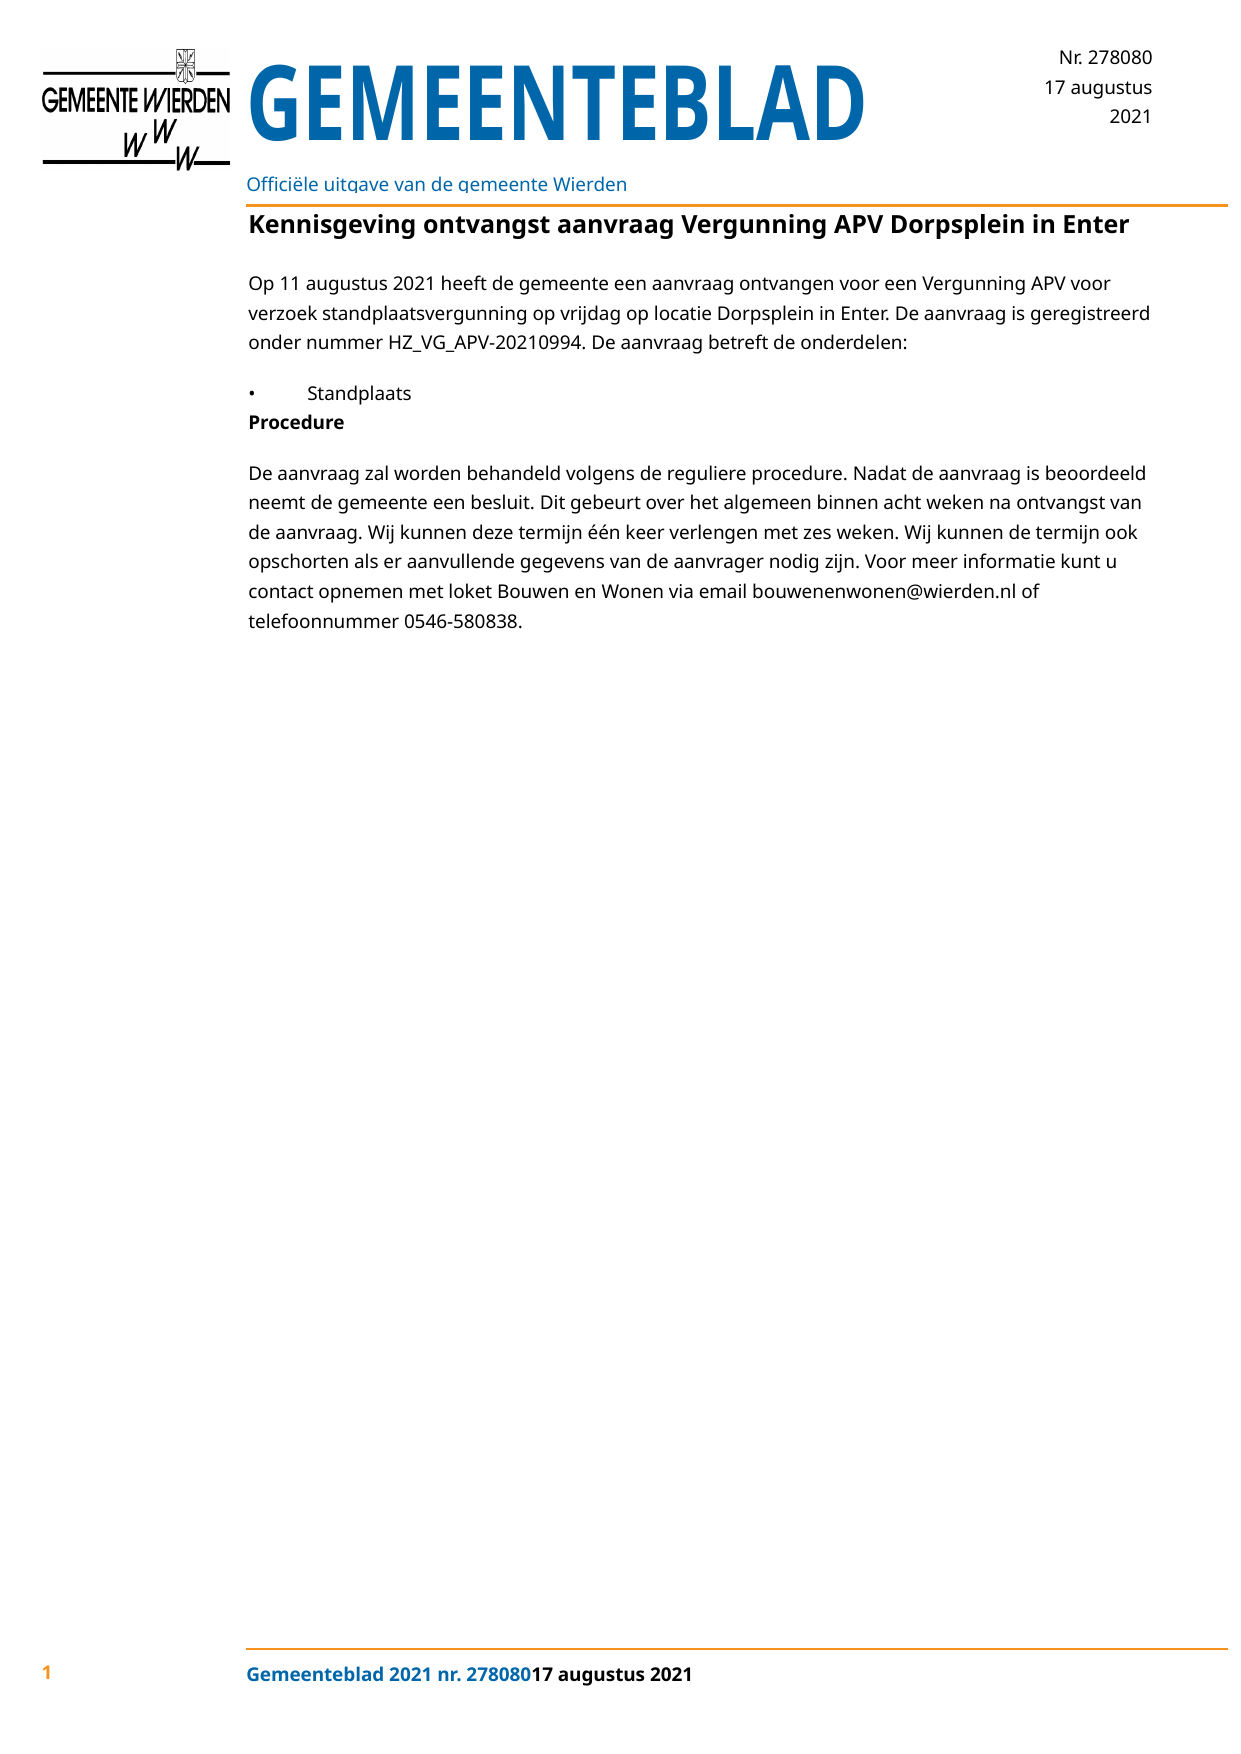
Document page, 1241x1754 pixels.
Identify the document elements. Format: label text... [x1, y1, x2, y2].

text Kennisgeving ontvangst aanvraag Vergunning APV Dorpsplein in Enter [248, 207, 1152, 241]
text Procedure [248, 409, 1152, 435]
text De aanvraag zal worden behandeld volgens de reguliere procedure. Nadat de aanvraag is beoordeeld neemt de gemeente een besluit. Dit gebeurt over het algemeen binnen acht weken na ontvangst van de aanvraag. Wij kunnen deze termijn één keer verlengen met zes weken. Wij kunnen de termijn ook opschorten als er aanvullende gegevens van de aanvrager nodig zijn. Voor meer informatie kunt u contact opnemen met loket Bouwen en Wonen via email bouwenenwonen@wierden.nl of telefoonnummer 0546-580838. [248, 460, 1152, 633]
text Op 11 augustus 2021 heeft de gemeente een aanvraag ontvangen voor een Vergunning APV voor verzoek standplaatsvergunning op vrijdag op locatie Dorpsplein in Enter. De aanvraag is geregistreerd onder nummer HZ_VG_APV-20210994. De aanvraag betreft de onderdelen: [248, 270, 1152, 355]
picture [41, 47, 231, 172]
list Standplaats [248, 380, 1152, 406]
